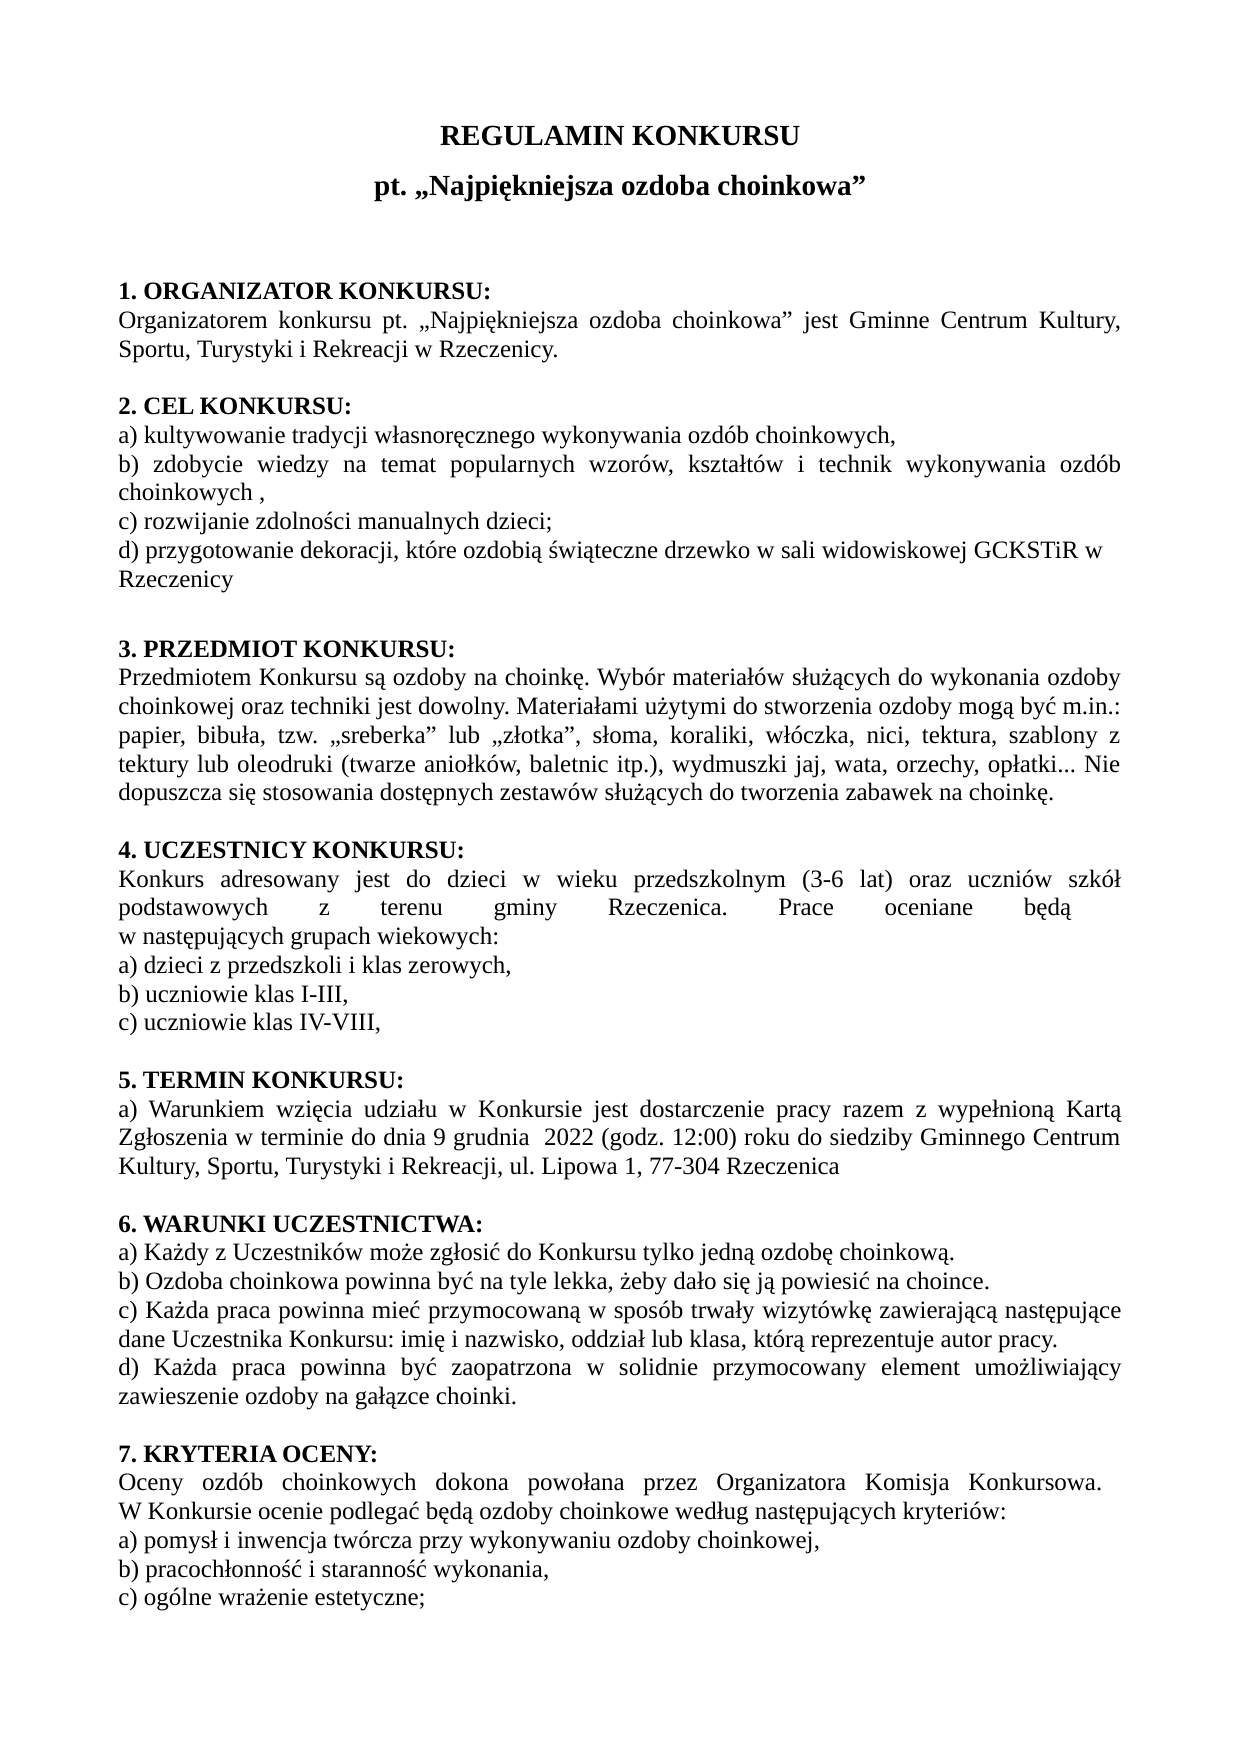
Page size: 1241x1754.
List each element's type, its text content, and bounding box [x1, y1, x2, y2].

text a) pomysł i inwencja twórcza przy wykonywaniu ozdoby choinkowej, [118, 1525, 1122, 1554]
text a) Każdy z Uczestników może zgłosić do Konkursu tylko jedną ozdobę choinkową. [118, 1237, 1122, 1266]
text a) dzieci z przedszkoli i klas zerowych, [118, 950, 1122, 979]
text b) Ozdoba choinkowa powinna być na tyle lekka, żeby dało się ją powiesić na choince. [118, 1266, 1122, 1295]
text b) pracochłonność i staranność wykonania, [118, 1554, 1122, 1582]
text d) Każda praca powinna być zaopatrzona w solidnie przymocowany element umożliwiający zawieszenie ozdoby na gałązce choinki. [118, 1352, 1122, 1410]
text a) kultywowanie tradycji własnoręcznego wykonywania ozdób choinkowych, [118, 420, 1122, 449]
text a) Warunkiem wzięcia udziału w Konkursie jest dostarczenie pracy razem z wypełnioną Kartą Zgłoszenia w terminie do dnia 9 grudnia 2022 (godz. 12:00) roku do siedziby Gminnego Centrum Kultury, Sportu, Turystyki i Rekreacji, ul. Lipowa 1, 77-304 Rzeczenica [118, 1094, 1122, 1180]
text Organizatorem konkursu pt. „Najpiękniejsza ozdoba choinkowa” jest Gminne Centrum Kultury, Sportu, Turystyki i Rekreacji w Rzeczenicy. [118, 305, 1122, 362]
text c) rozwijanie zdolności manualnych dzieci; [118, 506, 1122, 535]
text Oceny ozdób choinkowych dokona powołana przez Organizatora Komisja Konkursowa. W Konkursie ocenie podlegać będą ozdoby choinkowe według następujących kryteriów: [118, 1467, 1122, 1525]
text Konkurs adresowany jest do dzieci w wieku przedszkolnym (3-6 lat) oraz uczniów szkół podstawowych z terenu gminy Rzeczenica. Prace oceniane będą w następujących grupach wiekowych: [118, 864, 1122, 950]
text Przedmiotem Konkursu są ozdoby na choinkę. Wybór materiałów służących do wykonania ozdoby choinkowej oraz techniki jest dowolny. Materiałami użytymi do stworzenia ozdoby mogą być m.in.: papier, bibuła, tzw. „sreberka” lub „złotka”, słoma, koraliki, włóczka, nici, tektura, szablony z tektury lub oleodruki (twarze aniołków, baletnic itp.), wydmuszki jaj, wata, orzechy, opłatki... Nie dopuszcza się stosowania dostępnych zestawów służących do tworzenia zabawek na choinkę. [118, 662, 1122, 806]
text 6. WARUNKI UCZESTNICTWA: [118, 1209, 1122, 1237]
text 7. KRYTERIA OCENY: [118, 1439, 1122, 1467]
text d) przygotowanie dekoracji, które ozdobią świąteczne drzewko w sali widowiskowej GCKSTiR w Rzeczenicy [118, 535, 1122, 592]
text b) uczniowie klas I-III, [118, 979, 1122, 1007]
text 1. ORGANIZATOR KONKURSU: [118, 276, 1122, 305]
text c) uczniowie klas IV-VIII, [118, 1007, 1122, 1036]
text REGULAMIN KONKURSU [118, 118, 1122, 152]
text 5. TERMIN KONKURSU: [118, 1065, 1122, 1094]
text 3. PRZEDMIOT KONKURSU: [118, 634, 1122, 662]
text c) Każda praca powinna mieć przymocowaną w sposób trwały wizytówkę zawierającą następujące dane Uczestnika Konkursu: imię i nazwisko, oddział lub klasa, którą reprezentuje autor pracy. [118, 1295, 1122, 1352]
text pt. „Najpiękniejsza ozdoba choinkowa” [118, 168, 1122, 202]
text c) ogólne wrażenie estetyczne; [118, 1582, 1122, 1611]
text 4. UCZESTNICY KONKURSU: [118, 835, 1122, 864]
text 2. CEL KONKURSU: [118, 391, 1122, 420]
text b) zdobycie wiedzy na temat popularnych wzorów, kształtów i technik wykonywania ozdób choinkowych , [118, 449, 1122, 506]
